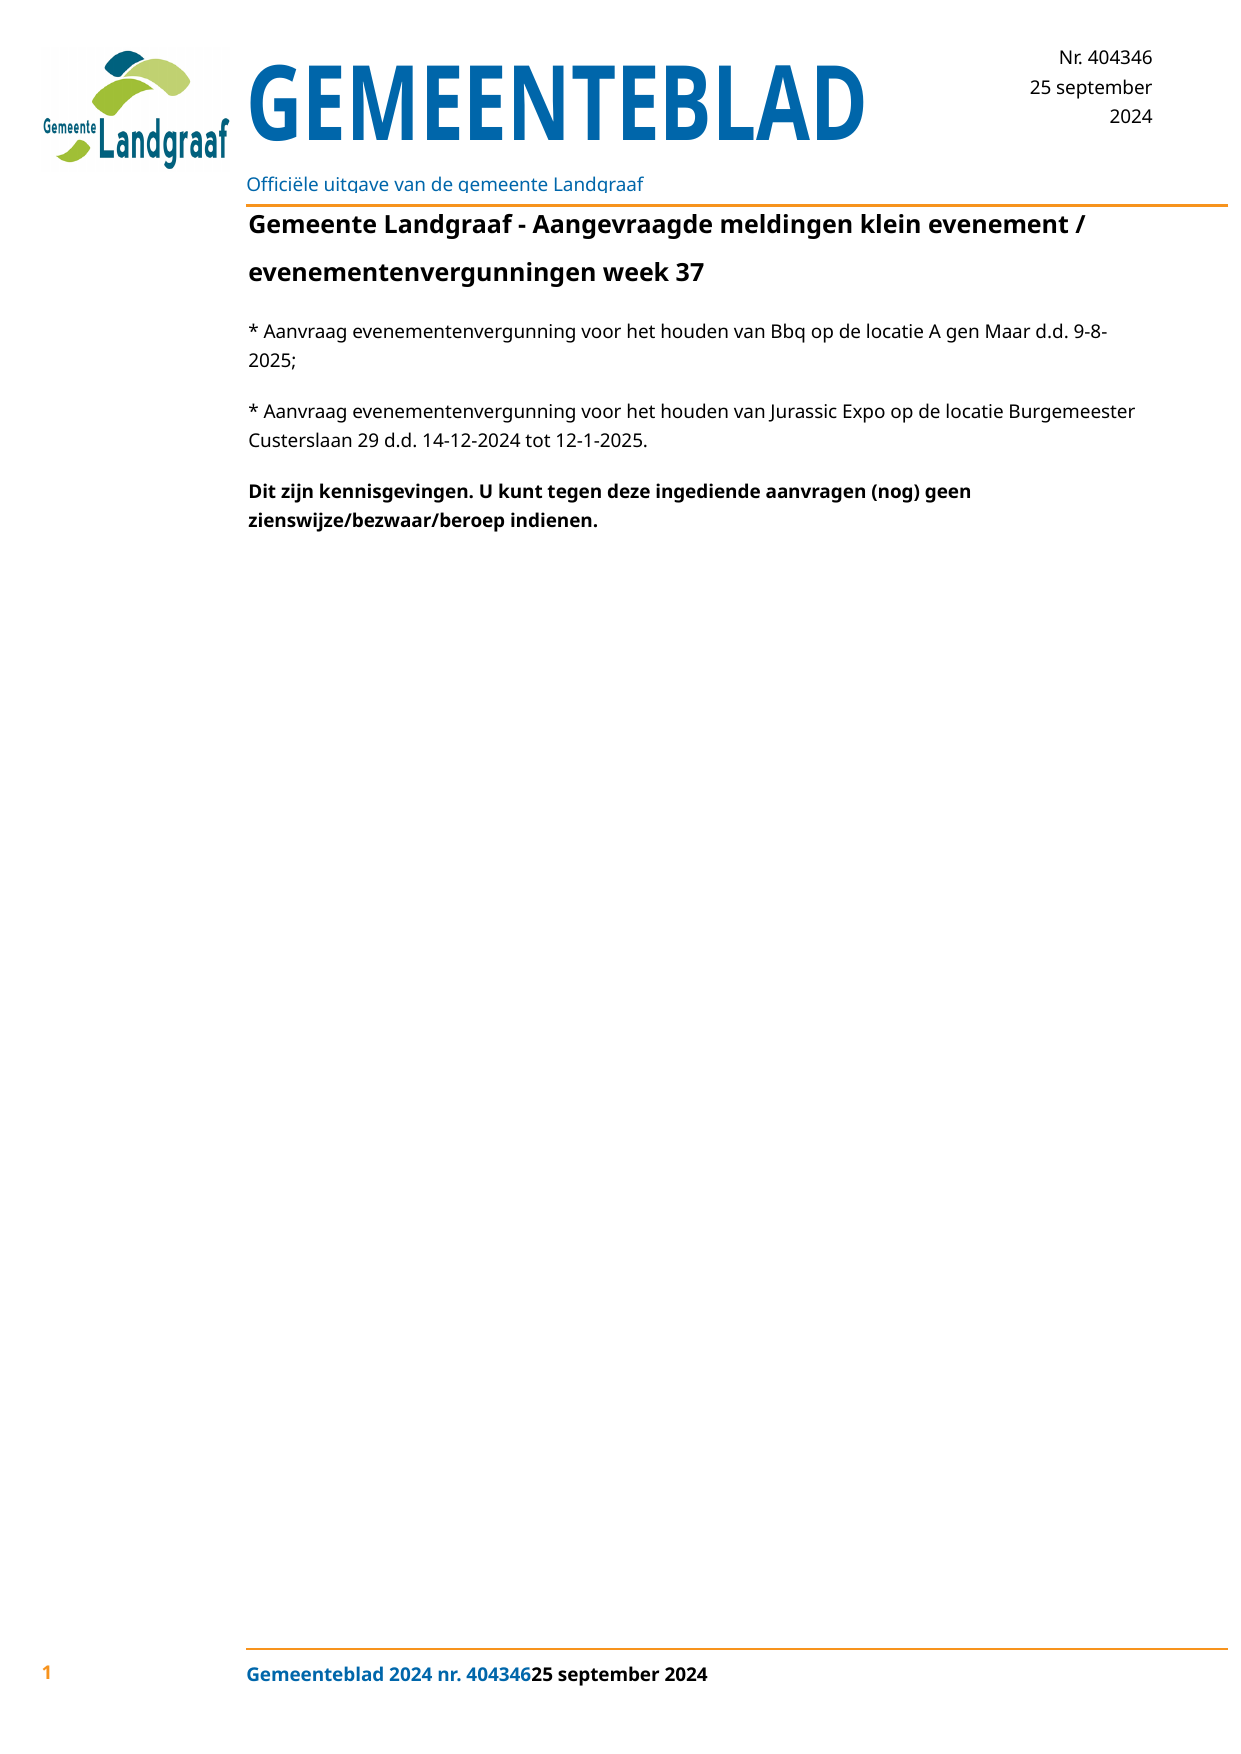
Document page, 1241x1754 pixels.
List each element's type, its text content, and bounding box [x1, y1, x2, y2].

picture [41, 47, 231, 172]
text Dit zijn kennisgevingen. U kunt tegen deze ingediende aanvragen (nog) geen zienswijze/bezwaar/beroep indienen. [248, 478, 1152, 533]
text * Aanvraag evenementenvergunning voor het houden van Jurassic Expo op de locatie Burgemeester Custerslaan 29 d.d. 14-12-2024 tot 12-1-2025. [248, 398, 1152, 453]
text Gemeente Landgraaf - Aangevraagde meldingen klein evenement / evenementenvergunningen week 37 [248, 207, 1152, 288]
text * Aanvraag evenementenvergunning voor het houden van Bbq op de locatie A gen Maar d.d. 9-8-2025; [248, 318, 1152, 373]
